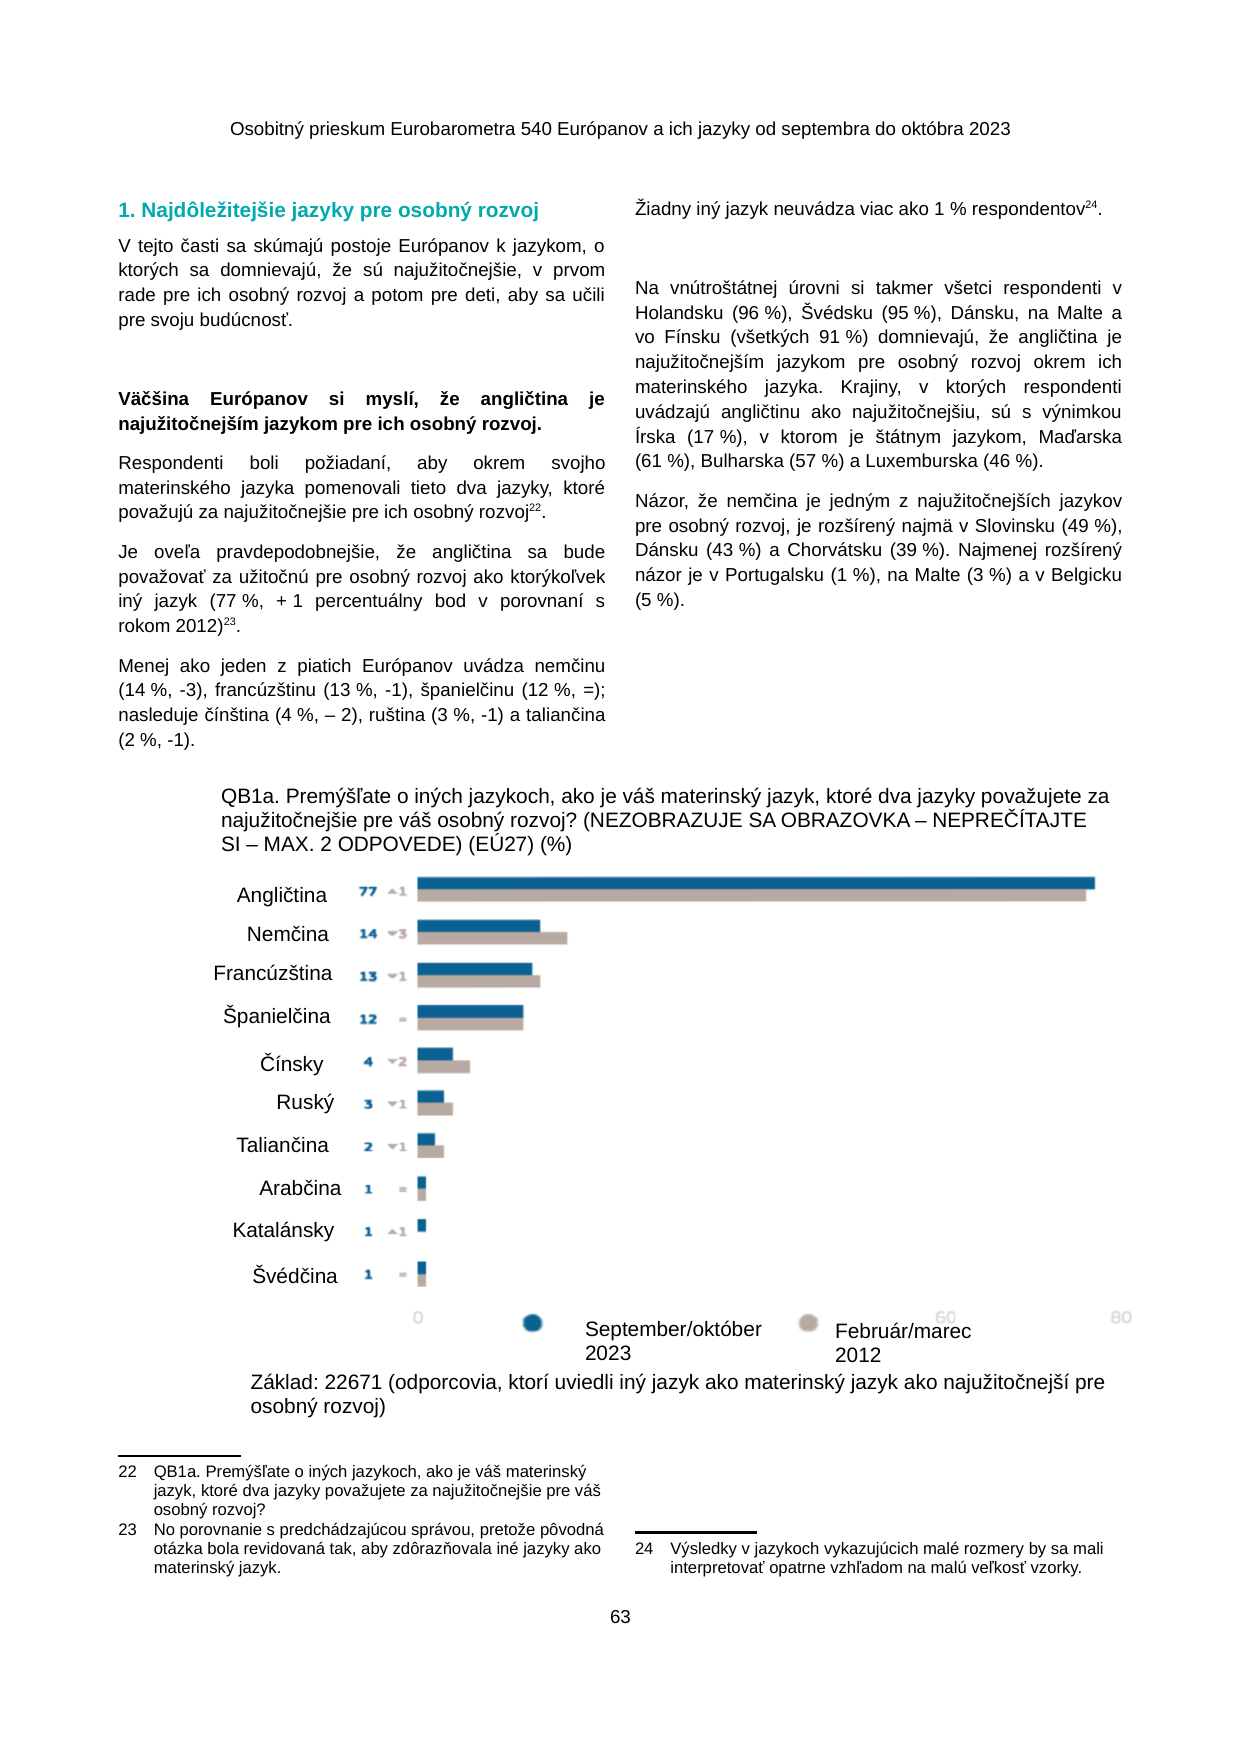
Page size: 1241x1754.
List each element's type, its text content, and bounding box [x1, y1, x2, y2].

picture [350, 866, 1143, 1346]
text Žiadny iný jazyk neuvádza viac ako 1 % respondentov. [635, 198, 1122, 219]
text No porovnanie s predchádzajúcou správou, pretože pôvodná otázka bola revidovaná tak, aby zdôrazňovala iné jazyky ako materinský jazyk. [118, 1519, 605, 1577]
text Názor, že nemčina je jedným z najužitočnejších jazykov pre osobný rozvoj, je rozšírený najmä v Slovinsku (49 %), Dánsku (43 %) a Chorvátsku (39 %). Najmenej rozšírený názor je v Portugalsku (1 %), na Malte (3 %) a v Belgicku (5 %). [635, 489, 1122, 610]
text Výsledky v jazykoch vykazujúcich malé rozmery by sa mali interpretovať opatrne vzhľadom na malú veľkosť vzorky. [635, 1538, 1122, 1577]
text V tejto časti sa skúmajú postoje Európanov k jazykom, o ktorých sa domnievajú, že sú najužitočnejšie, v prvom rade pre ich osobný rozvoj a potom pre deti, aby sa učili pre svoju budúcnosť. [118, 234, 605, 330]
text Väčšina Európanov si myslí, že angličtina je najužitočnejším jazykom pre ich osobný rozvoj. [118, 387, 605, 434]
text Na vnútroštátnej úrovni si takmer všetci respondenti v Holandsku (96 %), Švédsku (95 %), Dánsku, na Malte a vo Fínsku (všetkých 91 %) domnievajú, že angličtina je najužitočnejším jazykom pre osobný rozvoj okrem ich materinského jazyka. Krajiny, v ktorých respondenti uvádzajú angličtinu ako najužitočnejšiu, sú s výnimkou Írska (17 %), v ktorom je štátnym jazykom, Maďarska (61 %), Bulharska (57 %) a Luxemburska (46 %). [635, 277, 1122, 472]
text Menej ako jeden z piatich Európanov uvádza nemčinu (14 %, -3), francúzštinu (13 %, -1), španielčinu (12 %, =); nasleduje čínština (4 %, – 2), ruština (3 %, -1) a taliančina (2 %, -1). [118, 654, 605, 750]
text Respondenti boli požiadaní, aby okrem svojho materinského jazyka pomenovali tieto dva jazyky, ktoré považujú za najužitočnejšie pre ich osobný rozvoj. [118, 452, 605, 523]
text Je oveľa pravdepodobnejšie, že angličtina sa bude považovať za užitočnú pre osobný rozvoj ako ktorýkoľvek iný jazyk (77 %, + 1 percentuálny bod v porovnaní s rokom 2012). [118, 541, 605, 637]
subtitle 1. Najdôležitejšie jazyky pre osobný rozvoj [118, 198, 605, 222]
text QB1a. Premýšľate o iných jazykoch, ako je váš materinský jazyk, ktoré dva jazyky považujete za najužitočnejšie pre váš osobný rozvoj? [118, 1462, 605, 1519]
